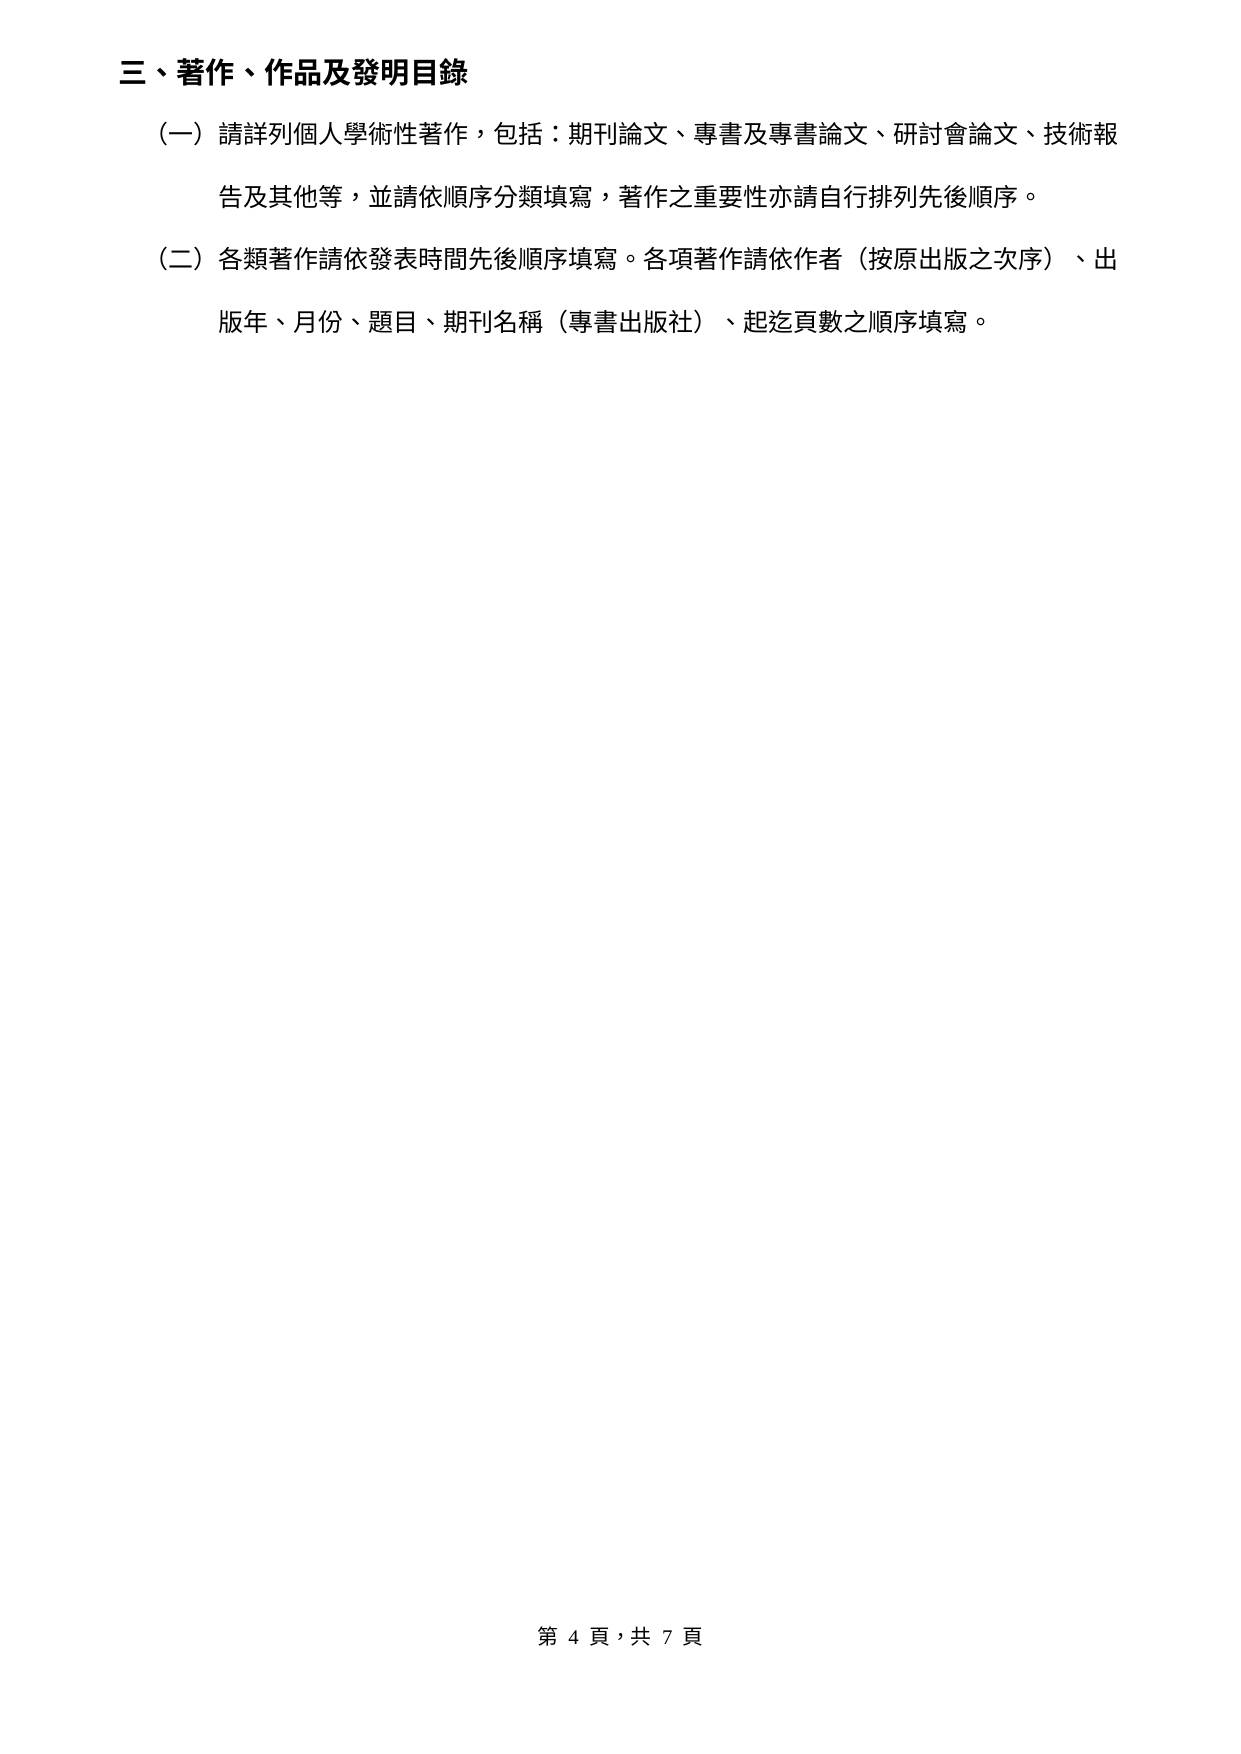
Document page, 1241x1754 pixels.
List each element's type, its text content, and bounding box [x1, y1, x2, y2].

text （二）各類著作請依發表時間先後順序填寫。各項著作請依作者（按原出版之次序）、出版年、月份、題目、期刊名稱（專書出版社）、起迄頁數之順序填寫。 [143, 216, 1122, 341]
text 三、著作、作品及發明目錄 [118, 29, 1122, 91]
text （一）請詳列個人學術性著作，包括：期刊論文、專書及專書論文、研討會論文、技術報告及其他等，並請依順序分類填寫，著作之重要性亦請自行排列先後順序。 [143, 91, 1122, 216]
